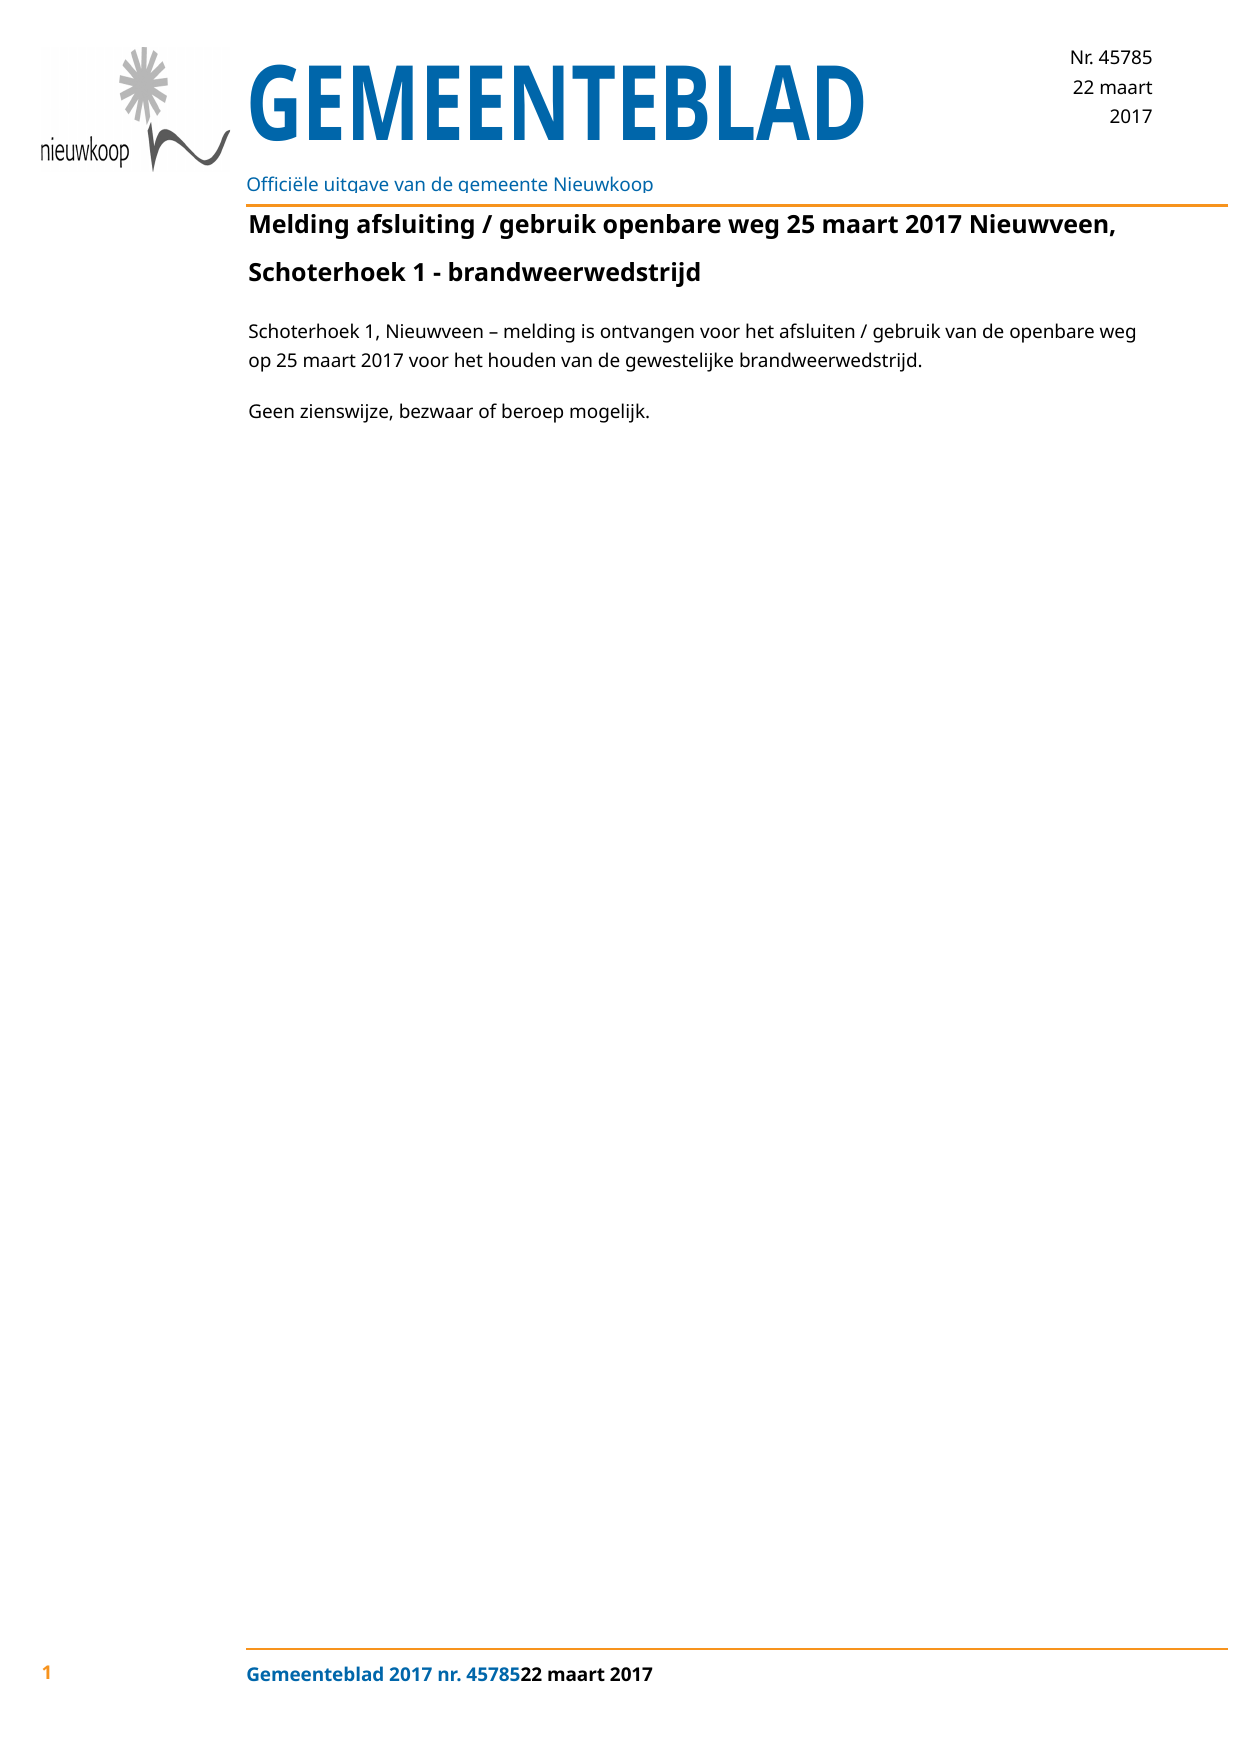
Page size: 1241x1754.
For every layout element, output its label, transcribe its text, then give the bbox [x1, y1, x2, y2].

text Geen zienswijze, bezwaar of beroep mogelijk. [248, 398, 1152, 424]
picture [41, 47, 231, 172]
text Schoterhoek 1, Nieuwveen – melding is ontvangen voor het afsluiten / gebruik van de openbare weg op 25 maart 2017 voor het houden van de gewestelijke brandweerwedstrijd. [248, 318, 1152, 373]
text Melding afsluiting / gebruik openbare weg 25 maart 2017 Nieuwveen, Schoterhoek 1 - brandweerwedstrijd [248, 207, 1152, 288]
